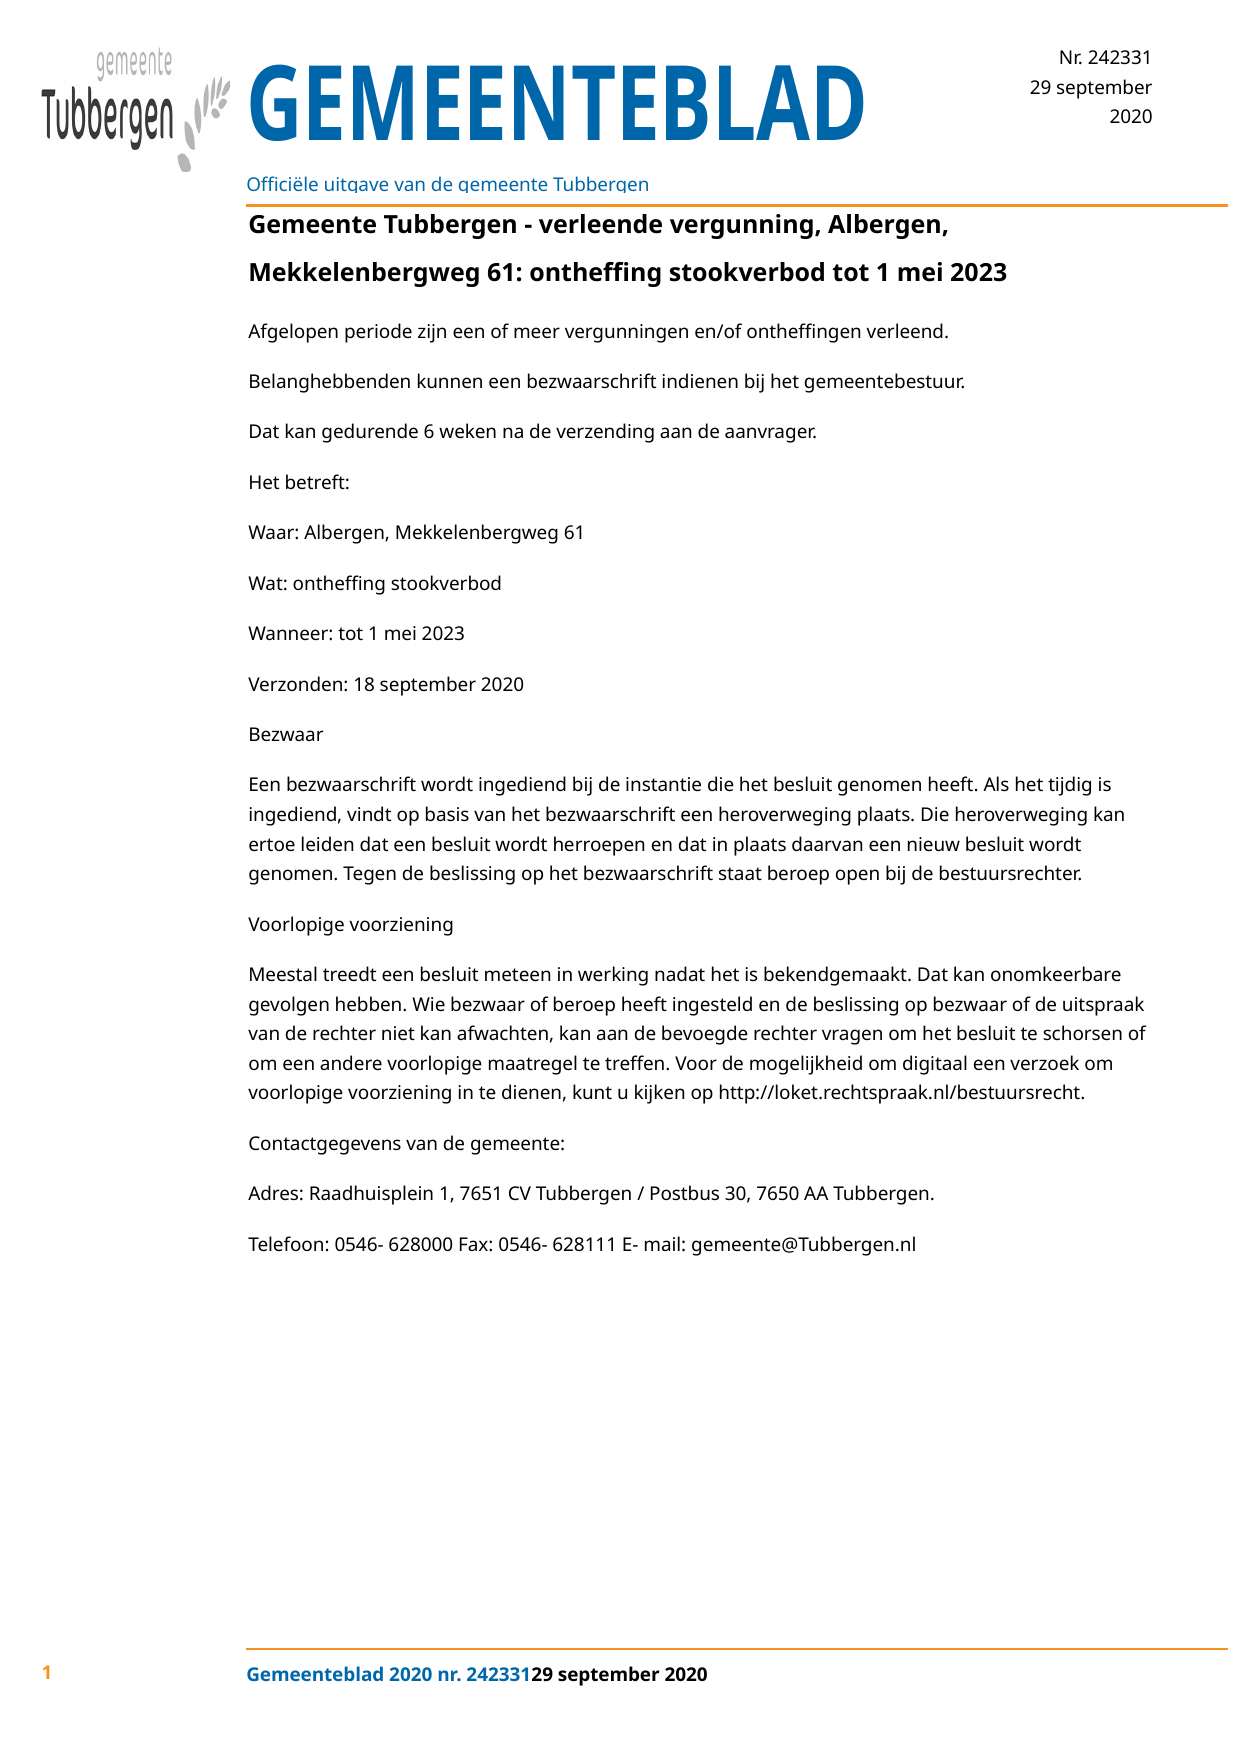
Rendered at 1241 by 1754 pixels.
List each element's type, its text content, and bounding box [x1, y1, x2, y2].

text Het betreft: [248, 469, 1152, 495]
text Gemeente Tubbergen - verleende vergunning, Albergen, Mekkelenbergweg 61: ontheffing stookverbod tot 1 mei 2023 [248, 207, 1152, 288]
text Dat kan gedurende 6 weken na de verzending aan de aanvrager. [248, 419, 1152, 444]
text Belanghebbenden kunnen een bezwaarschrift indienen bij het gemeentebestuur. [248, 368, 1152, 394]
text Meestal treedt een besluit meteen in werking nadat het is bekendgemaakt. Dat kan onomkeerbare gevolgen hebben. Wie bezwaar of beroep heeft ingesteld en de beslissing op bezwaar of de uitspraak van de rechter niet kan afwachten, kan aan de bevoegde rechter vragen om het besluit te schorsen of om een andere voorlopige maatregel te treffen. Voor de mogelijkheid om digitaal een verzoek om voorlopige voorziening in te dienen, kunt u kijken op http://loket.rechtspraak.nl/bestuursrecht. [248, 961, 1152, 1105]
text Waar: Albergen, Mekkelenbergweg 61 [248, 519, 1152, 545]
text Wat: ontheffing stookverbod [248, 570, 1152, 596]
text Afgelopen periode zijn een of meer vergunningen en/of ontheffingen verleend. [248, 318, 1152, 344]
picture [41, 47, 231, 172]
text Contactgegevens van de gemeente: [248, 1130, 1152, 1156]
text Wanneer: tot 1 mei 2023 [248, 620, 1152, 646]
text Adres: Raadhuisplein 1, 7651 CV Tubbergen / Postbus 30, 7650 AA Tubbergen. [248, 1180, 1152, 1206]
text Bezwaar [248, 721, 1152, 747]
text Voorlopige voorziening [248, 911, 1152, 937]
text Verzonden: 18 september 2020 [248, 671, 1152, 697]
text Een bezwaarschrift wordt ingediend bij de instantie die het besluit genomen heeft. Als het tijdig is ingediend, vindt op basis van het bezwaarschrift een heroverweging plaats. Die heroverweging kan ertoe leiden dat een besluit wordt herroepen en dat in plaats daarvan een nieuw besluit wordt genomen. Tegen de beslissing op het bezwaarschrift staat beroep open bij de bestuursrechter. [248, 772, 1152, 886]
text Telefoon: 0546- 628000 Fax: 0546- 628111 E- mail: gemeente@Tubbergen.nl [248, 1231, 1152, 1257]
